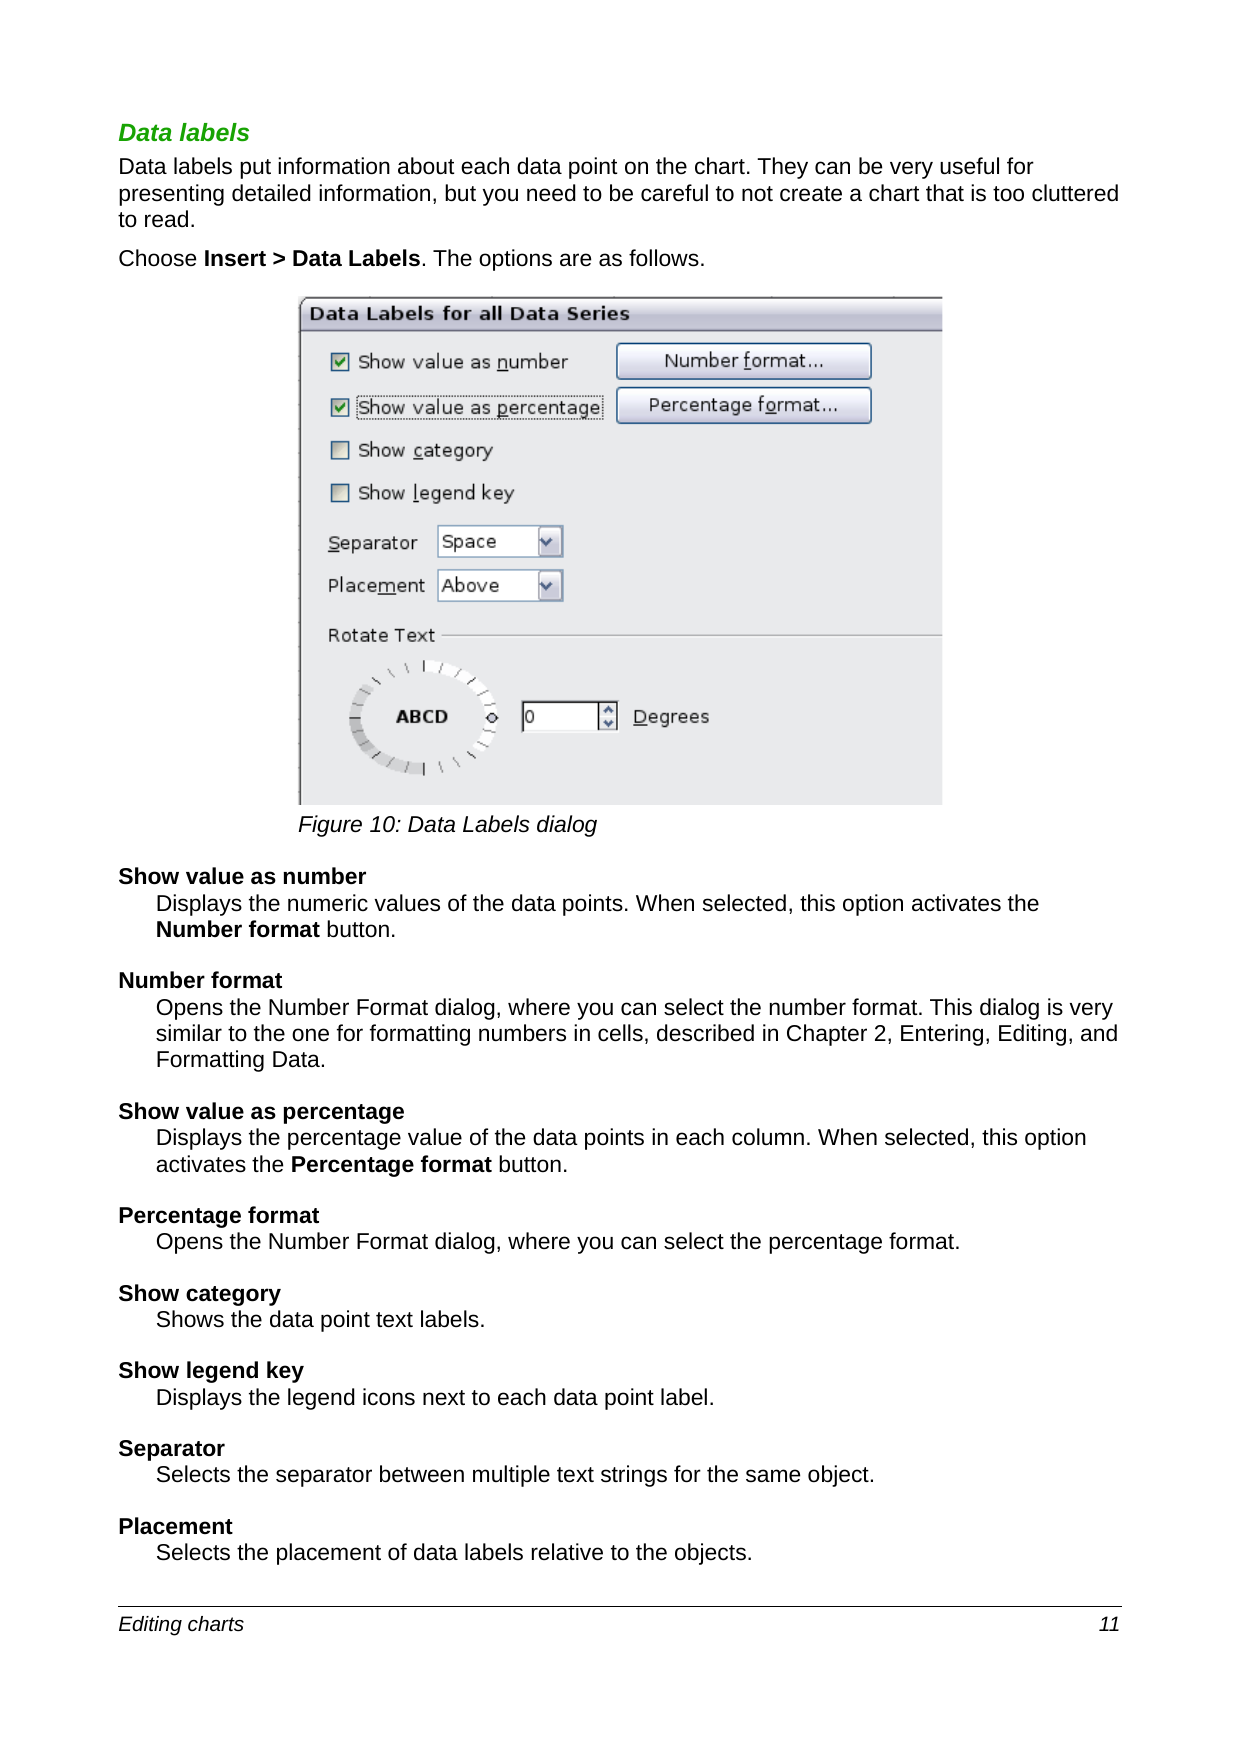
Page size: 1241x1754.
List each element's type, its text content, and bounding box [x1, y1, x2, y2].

text Figure 10: Data Labels dialog [298, 811, 942, 837]
text Selects the separator between multiple text strings for the same object. [156, 1461, 1122, 1488]
text Selects the placement of data labels relative to the objects. [156, 1539, 1122, 1565]
text Number format [118, 967, 1122, 994]
text Choose Insert > Data Labels. The options are as follows. [118, 245, 1122, 271]
text Data labels put information about each data point on the chart. They can be very useful for presenting detailed information, but you need to be careful to not create a chart that is too cluttered to read. [118, 153, 1122, 232]
picture [297, 296, 943, 805]
text Displays the legend icons next to each data point label. [156, 1384, 1122, 1410]
text Percentage format [118, 1202, 1122, 1228]
text Show legend key [118, 1357, 1122, 1384]
subtitle Data labels [118, 118, 1122, 147]
text Placement [118, 1513, 1122, 1539]
text Displays the percentage value of the data points in each column. When selected, this option activates the Percentage format button. [156, 1124, 1122, 1177]
text Opens the Number Format dialog, where you can select the percentage format. [156, 1228, 1122, 1254]
text Show category [118, 1279, 1122, 1306]
text Show value as number [118, 863, 1122, 890]
text Separator [118, 1435, 1122, 1461]
text Displays the numeric values of the data points. When selected, this option activates the Number format button. [156, 890, 1122, 942]
text Show value as percentage [118, 1098, 1122, 1124]
text Shows the data point text labels. [156, 1306, 1122, 1332]
text Opens the Number Format dialog, where you can select the number format. This dialog is very similar to the one for formatting numbers in cells, described in Chapter 2, Entering, Editing, and Formatting Data. [156, 994, 1122, 1073]
